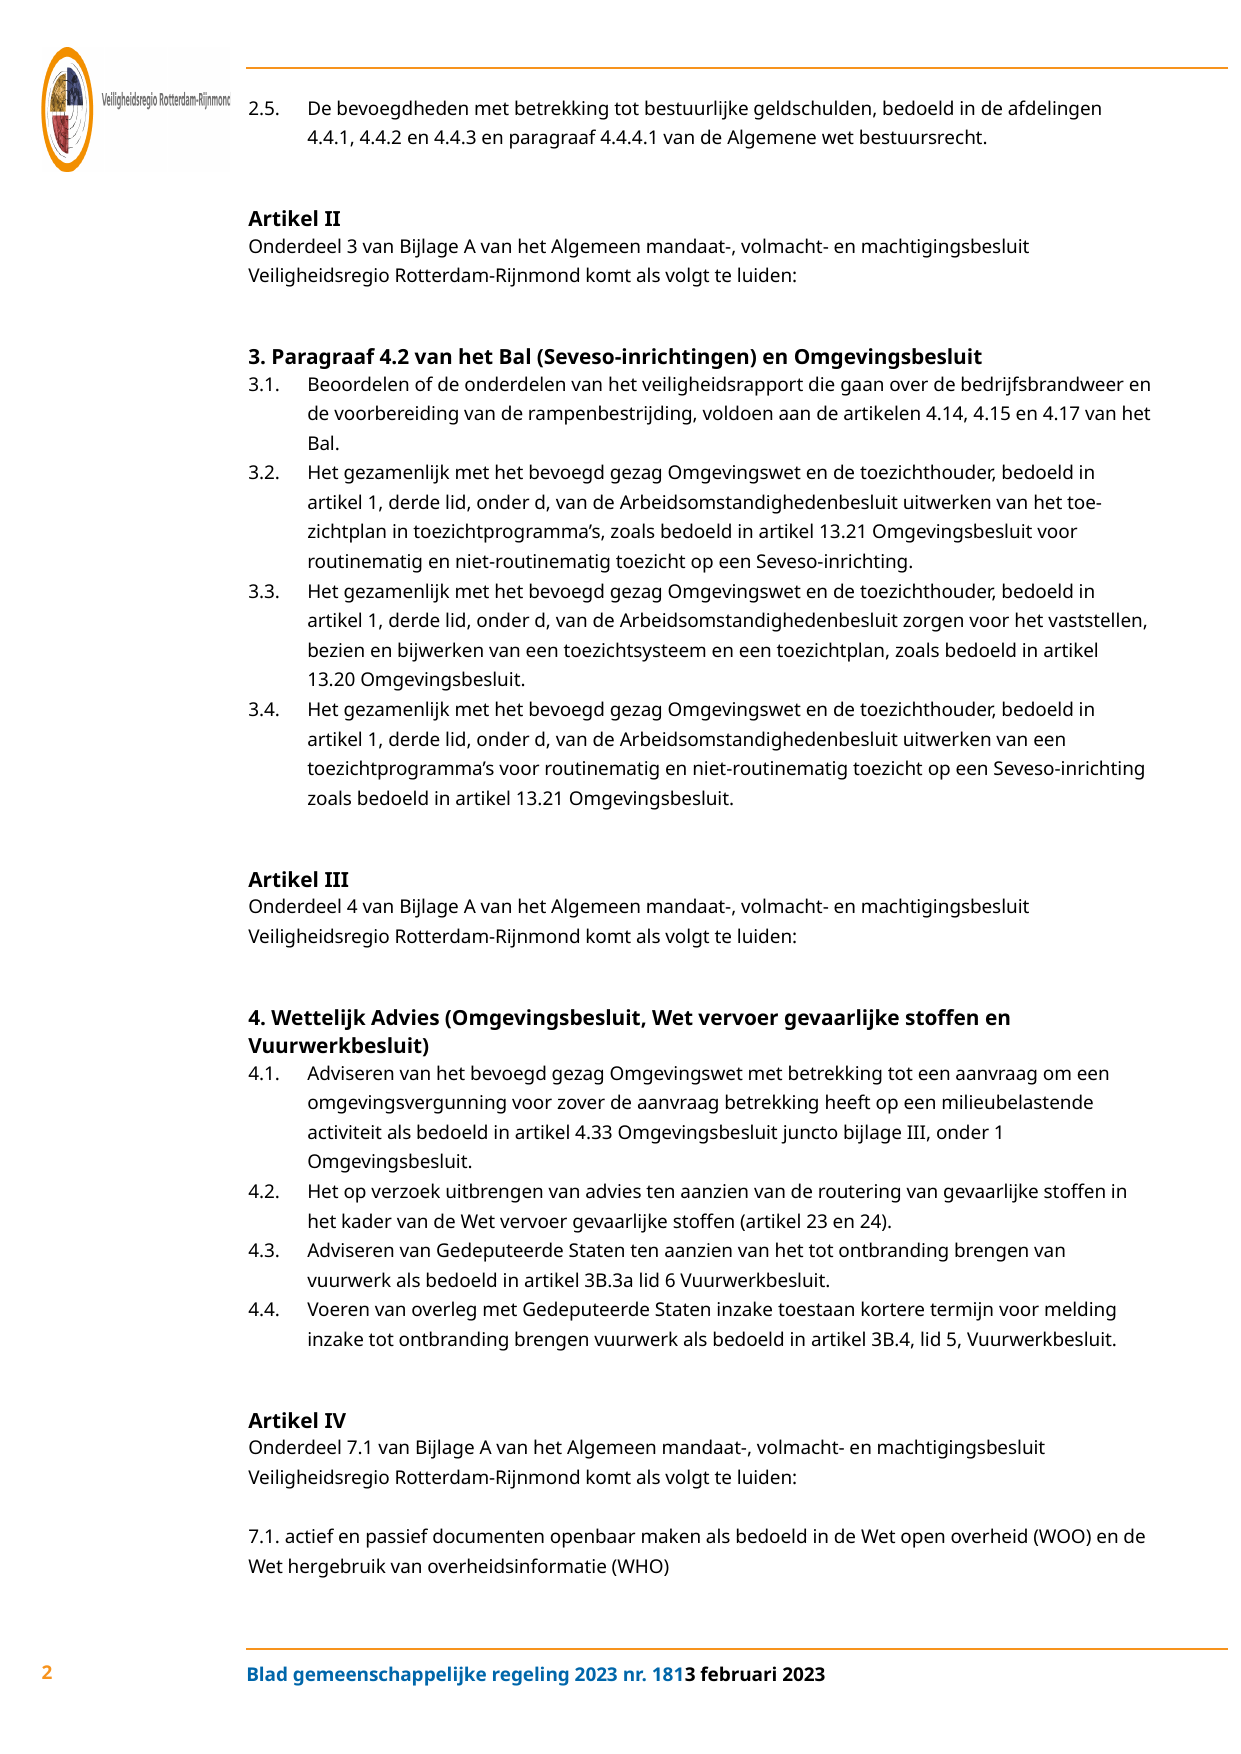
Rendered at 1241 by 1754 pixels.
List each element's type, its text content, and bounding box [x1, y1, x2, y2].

picture [41, 47, 231, 172]
list Adviseren van Gedeputeerde Staten ten aanzien van het tot ontbranding brengen van vuurwerk als bedoeld in artikel 3B.3a lid 6 Vuurwerkbesluit. [248, 1237, 1152, 1293]
text Onderdeel 4 van Bijlage A van het Algemeen mandaat-, volmacht- en machtigingsbesluit Veiligheidsregio Rotterdam-Rijnmond komt als volgt te luiden: [248, 893, 1152, 949]
list Het op verzoek uitbrengen van advies ten aanzien van de routering van gevaarlijke stoffen in het kader van de Wet vervoer gevaarlijke stoffen (artikel 23 en 24). [248, 1178, 1152, 1233]
list Beoordelen of de onderdelen van het veiligheidsrapport die gaan over de bedrijfsbrandweer en de voorbereiding van de rampenbestrijding, voldoen aan de artikelen 4.14, 4.15 en 4.17 van het Bal. [248, 371, 1152, 456]
text Onderdeel 7.1 van Bijlage A van het Algemeen mandaat-, volmacht- en machtigingsbesluit Veiligheidsregio Rotterdam-Rijnmond komt als volgt te luiden: [248, 1434, 1152, 1490]
text Artikel III [248, 865, 1152, 893]
text 7.1. actief en passief documenten openbaar maken als bedoeld in de Wet open overheid (WOO) en de Wet hergebruik van overheidsinformatie (WHO) [248, 1523, 1152, 1579]
text Onderdeel 3 van Bijlage A van het Algemeen mandaat-, volmacht- en machtigingsbesluit Veiligheidsregio Rotterdam-Rijnmond komt als volgt te luiden: [248, 233, 1152, 288]
list De bevoegdheden met betrekking tot bestuurlijke geldschulden, bedoeld in de afdelingen 4.4.1, 4.4.2 en 4.4.3 en paragraaf 4.4.4.1 van de Algemene wet bestuursrecht. [248, 95, 1152, 150]
text Artikel II [248, 204, 1152, 233]
list Het gezamenlijk met het bevoegd gezag Omgevingswet en de toezichthouder, bedoeld in artikel 1, derde lid, onder d, van de Arbeidsomstandighedenbesluit uitwerken van een toezichtprogramma’s voor routinematig en niet-routinematig toezicht op een Seveso-inrichting zoals bedoeld in artikel 13.21 Omgevingsbesluit. [248, 696, 1152, 811]
list Het gezamenlijk met het bevoegd gezag Omgevingswet en de toezichthouder, bedoeld in artikel 1, derde lid, onder d, van de Arbeidsomstandighedenbesluit uitwerken van het toe-zichtplan in toezichtprogramma’s, zoals bedoeld in artikel 13.21 Omgevingsbesluit voor routinematig en niet-routinematig toezicht op een Seveso-inrichting. [248, 459, 1152, 574]
list Adviseren van het bevoegd gezag Omgevingswet met betrekking tot een aanvraag om een omgevingsvergunning voor zover de aanvraag betrekking heeft op een milieubelastende activiteit als bedoeld in artikel 4.33 Omgevingsbesluit juncto bijlage III, onder 1 Omgevingsbesluit. [248, 1060, 1152, 1174]
list Het gezamenlijk met het bevoegd gezag Omgevingswet en de toezichthouder, bedoeld in artikel 1, derde lid, onder d, van de Arbeidsomstandighedenbesluit zorgen voor het vaststellen, bezien en bijwerken van een toezichtsysteem en een toezichtplan, zoals bedoeld in artikel 13.20 Omgevingsbesluit. [248, 578, 1152, 692]
text 3. Paragraaf 4.2 van het Bal (Seveso-inrichtingen) en Omgevingsbesluit [248, 342, 1152, 371]
text 4. Wettelijk Advies (Omgevingsbesluit, Wet vervoer gevaarlijke stoffen en Vuurwerkbesluit) [248, 1003, 1152, 1060]
text Artikel IV [248, 1406, 1152, 1434]
list Voeren van overleg met Gedeputeerde Staten inzake toestaan kortere termijn voor melding inzake tot ontbranding brengen vuurwerk als bedoeld in artikel 3B.4, lid 5, Vuurwerkbesluit. [248, 1297, 1152, 1352]
